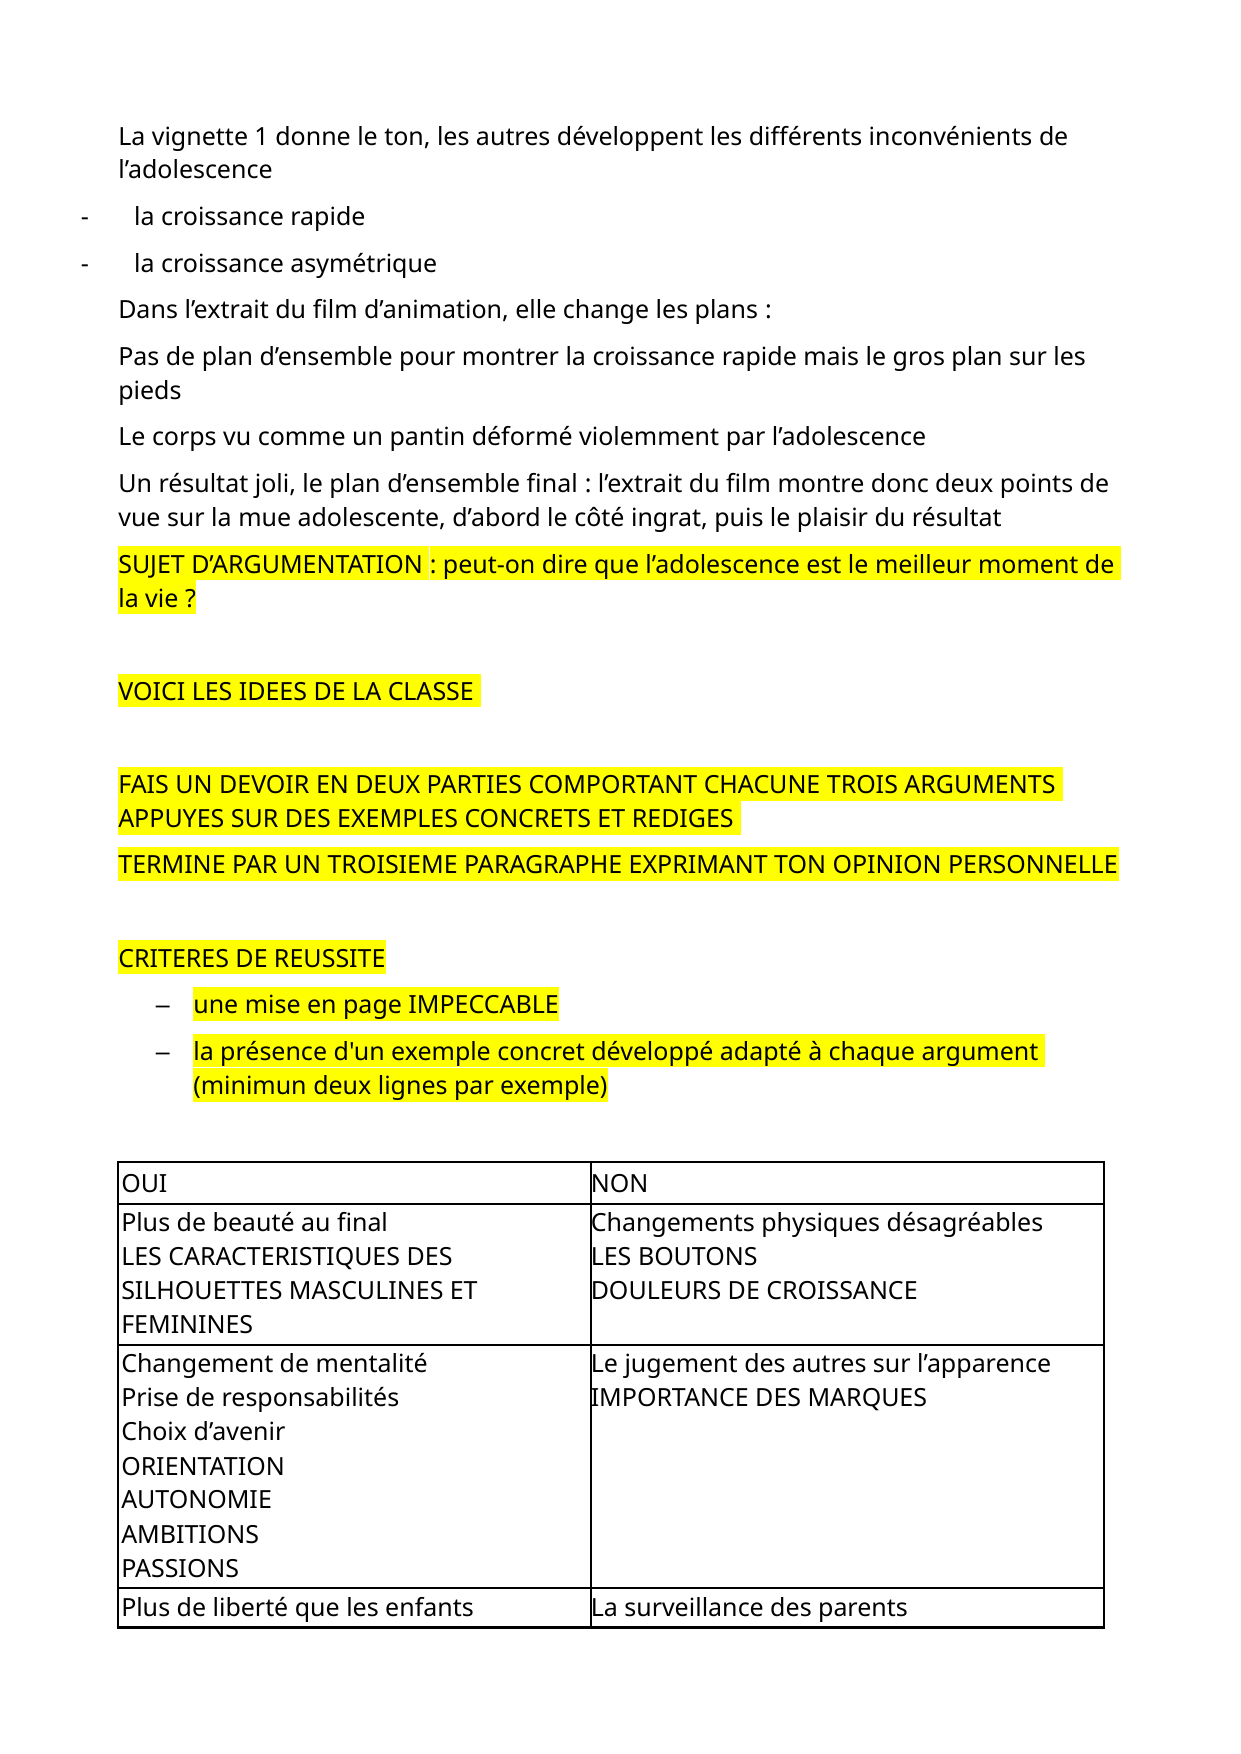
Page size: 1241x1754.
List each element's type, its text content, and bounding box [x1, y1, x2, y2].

text SUJET D’ARGUMENTATION : peut-on dire que l’adolescence est le meilleur moment de la vie ? [118, 546, 1122, 614]
text - la croissance rapide [81, 199, 1122, 233]
list la présence d'un exemple concret développé adapté à chaque argument (minimun deux lignes par exemple) [156, 1033, 1122, 1102]
table_cell Changement de mentalité Prise de responsabilités Choix d’avenir ORIENTATION AUTONOMIE AMBITIONS PASSIONS [119, 1346, 590, 1587]
text VOICI LES IDEES DE LA CLASSE [118, 673, 1122, 707]
text Le corps vu comme un pantin déformé violemment par l’adolescence [118, 419, 1122, 453]
table_cell Le jugement des autres sur l’apparence IMPORTANCE DES MARQUES [592, 1346, 1103, 1587]
table_cell La surveillance des parents [592, 1589, 1103, 1626]
text La vignette 1 donne le ton, les autres développent les différents inconvénients de l’adolescence [118, 118, 1122, 186]
text Un résultat joli, le plan d’ensemble final : l’extrait du film montre donc deux points de vue sur la mue adolescente, d’abord le côté ingrat, puis le plaisir du résultat [118, 466, 1122, 534]
text Dans l’extrait du film d’animation, elle change les plans : [118, 292, 1122, 326]
table_header OUI [119, 1163, 590, 1203]
table_cell Changements physiques désagréables LES BOUTONS DOULEURS DE CROISSANCE [592, 1205, 1103, 1344]
table_cell Plus de beauté au final LES CARACTERISTIQUES DES SILHOUETTES MASCULINES ET FEMININES [119, 1205, 590, 1344]
table_header NON [592, 1163, 1103, 1203]
text Pas de plan d’ensemble pour montrer la croissance rapide mais le gros plan sur les pieds [118, 338, 1122, 407]
text TERMINE PAR UN TROISIEME PARAGRAPHE EXPRIMANT TON OPINION PERSONNELLE [118, 847, 1122, 881]
table_cell Plus de liberté que les enfants [119, 1589, 590, 1626]
list une mise en page IMPECCABLE [156, 987, 1122, 1021]
text - la croissance asymétrique [81, 245, 1122, 279]
text FAIS UN DEVOIR EN DEUX PARTIES COMPORTANT CHACUNE TROIS ARGUMENTS APPUYES SUR DES EXEMPLES CONCRETS ET REDIGES [118, 767, 1122, 835]
text CRITERES DE REUSSITE [118, 940, 1122, 974]
